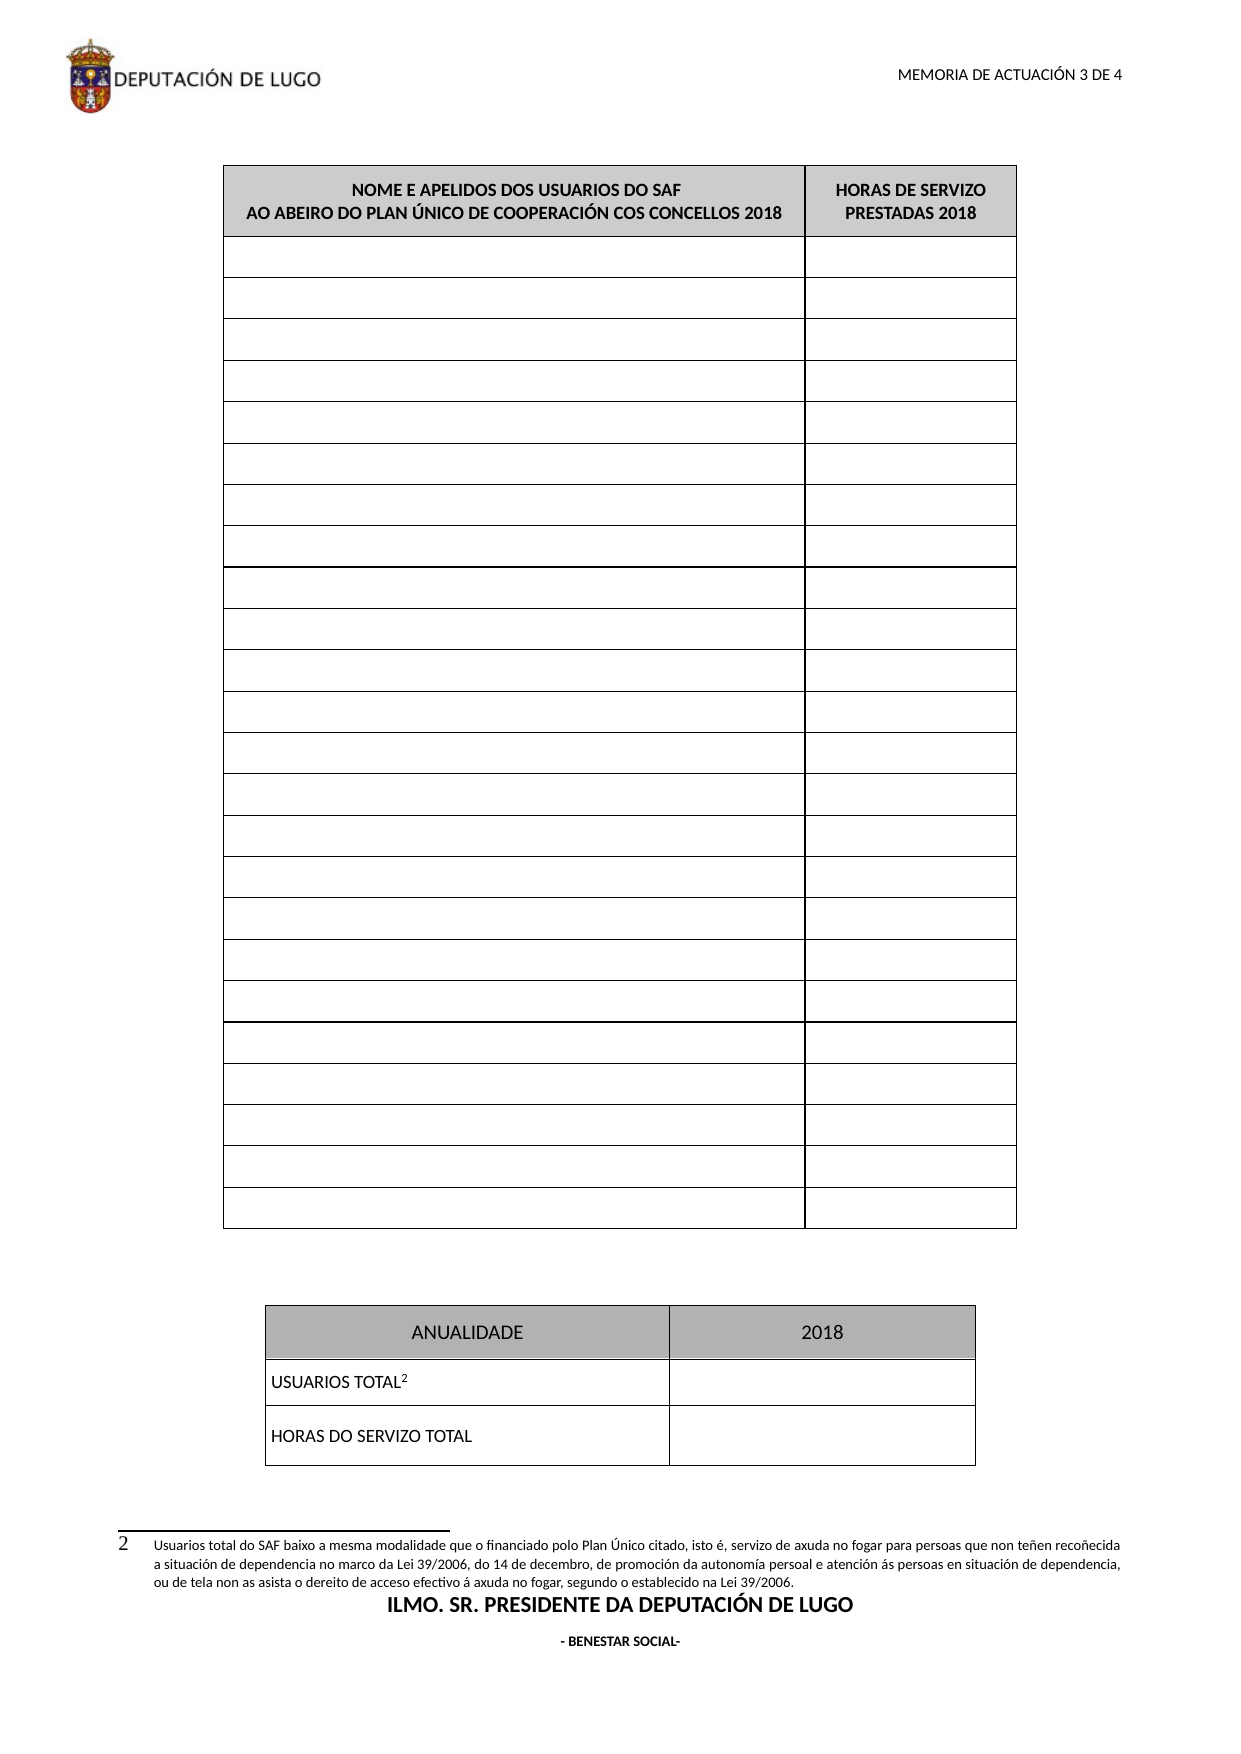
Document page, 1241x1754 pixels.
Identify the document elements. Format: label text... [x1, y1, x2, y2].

table_cell [224, 940, 804, 980]
table_cell [670, 1406, 975, 1465]
table_cell [806, 237, 1016, 277]
table_cell [224, 319, 804, 360]
table_cell [806, 1023, 1016, 1063]
table_cell [224, 526, 804, 566]
table_cell [224, 774, 804, 814]
table_cell [806, 940, 1016, 980]
table_cell [806, 1188, 1016, 1228]
table_cell [224, 733, 804, 773]
table_cell [224, 485, 804, 525]
table_cell [224, 609, 804, 649]
table_cell [806, 692, 1016, 732]
table_cell [224, 568, 804, 608]
table_header NOME E APELIDOS DOS USUARIOS DO SAF AO ABEIRO DO PLAN ÚNICO DE COOPERACIÓN COS CONCELLOS 2018 [224, 166, 804, 236]
table_cell [806, 898, 1016, 939]
table_cell [224, 1188, 804, 1228]
table_cell [224, 1146, 804, 1187]
table_cell [224, 444, 804, 484]
table_cell [806, 609, 1016, 649]
table_cell [224, 402, 804, 442]
table_cell [224, 1105, 804, 1145]
table_cell [806, 733, 1016, 773]
table_cell [224, 1064, 804, 1104]
table_cell [224, 692, 804, 732]
table_cell [806, 402, 1016, 442]
table_cell [224, 278, 804, 318]
table_cell HORAS DO SERVIZO TOTAL [266, 1406, 669, 1465]
table_cell [806, 816, 1016, 856]
table_cell [224, 857, 804, 897]
table_cell [806, 650, 1016, 691]
table_cell [806, 1105, 1016, 1145]
table_cell [806, 568, 1016, 608]
table_cell [806, 319, 1016, 360]
table_cell [806, 485, 1016, 525]
table_cell [806, 278, 1016, 318]
table_cell USUARIOS TOTAL [266, 1360, 669, 1405]
table_cell [806, 981, 1016, 1021]
table_cell [670, 1360, 975, 1405]
table_cell [224, 361, 804, 401]
table_cell [806, 774, 1016, 814]
table_header ANUALIDADE [266, 1306, 669, 1358]
table_cell [806, 1146, 1016, 1187]
table_cell [806, 857, 1016, 897]
table_cell [224, 650, 804, 691]
table_header HORAS DE SERVIZO PRESTADAS 2018 [806, 166, 1016, 236]
table_cell [224, 898, 804, 939]
table_cell [806, 526, 1016, 566]
table_cell [224, 816, 804, 856]
table_header 2018 [670, 1306, 975, 1358]
table_cell [224, 1023, 804, 1063]
table_cell [806, 444, 1016, 484]
table_cell [806, 1064, 1016, 1104]
table_cell [224, 981, 804, 1021]
table_cell [224, 237, 804, 277]
table_cell [806, 361, 1016, 401]
